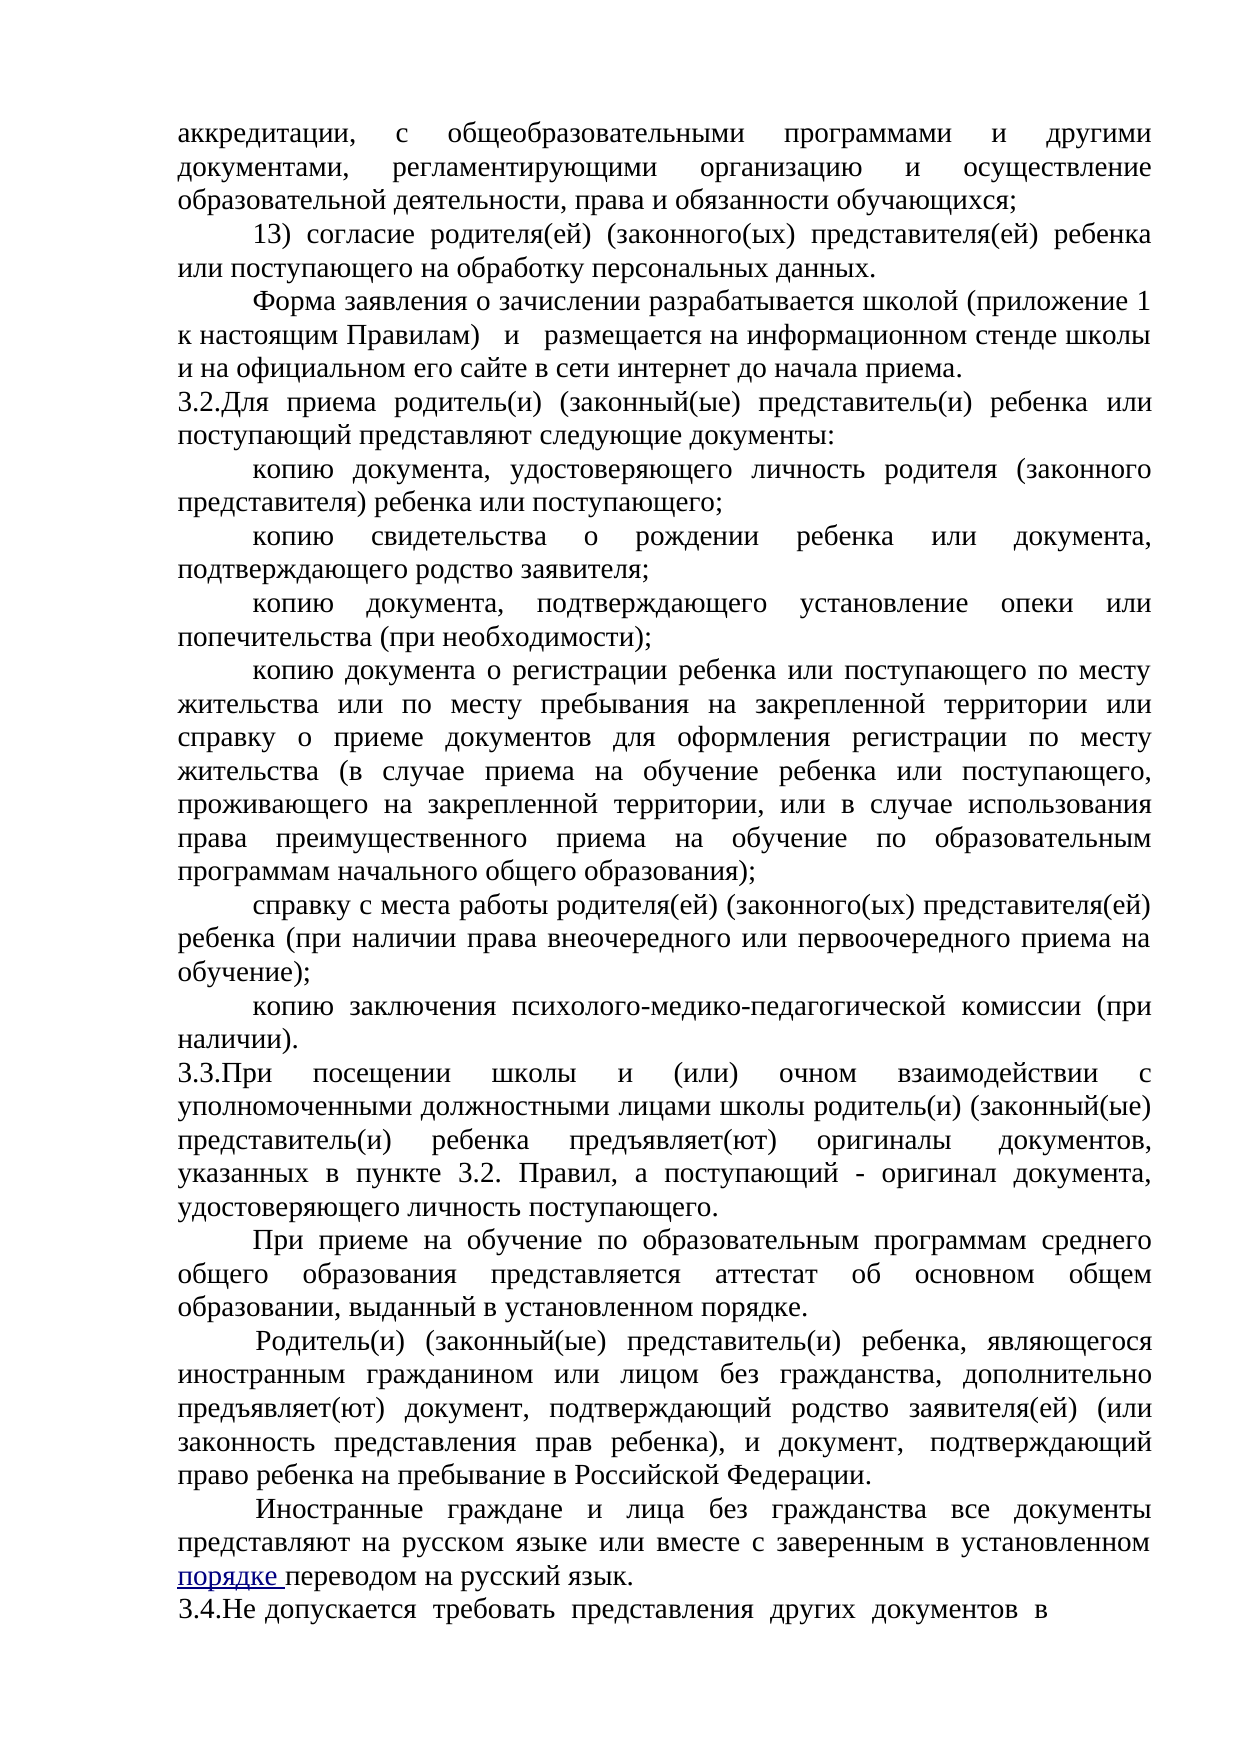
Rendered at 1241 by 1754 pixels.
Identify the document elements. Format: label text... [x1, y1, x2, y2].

text копию заключения психолого-медико-педагогической комиссии (при наличии). [177, 988, 1152, 1055]
text копию документа, подтверждающего установление опеки или попечительства (при необходимости); [177, 585, 1152, 652]
list 3.3.При посещении школы и (или) очном взаимодействии с уполномоченными должностными лицами школы родитель(и) (законный(ые) представитель(и) ребенка предъявляет(ют) оригиналы документов, указанных в пункте 3.2. Правил, а поступающий - оригинал документа, удостоверяющего личность поступающего. [177, 1055, 1152, 1222]
list 3.4.Не допускается требовать представления других документов в [69, 1591, 1201, 1625]
text аккредитации, с общеобразовательными программами и другими документами, регламентирующими организацию и осуществление образовательной деятельности, права и обязанности обучающихся; [177, 115, 1152, 216]
text копию документа, удостоверяющего личность родителя (законного представителя) ребенка или поступающего; [177, 451, 1151, 518]
text Иностранные граждане и лица без гражданства все документы представляют на русском языке или вместе с заверенным в установленном порядке переводом на русский язык. [177, 1491, 1152, 1591]
text Форма заявления о зачислении разрабатывается школой (приложение 1 к настоящим Правилам) и размещается на информационном стенде школы и на официальном его сайте в сети интернет до начала приема. [177, 283, 1152, 384]
text копию свидетельства о рождении ребенка или документа, подтверждающего родство заявителя; [177, 518, 1152, 585]
text справку с места работы родителя(ей) (законного(ых) представителя(ей) ребенка (при наличии права внеочередного или первоочередного приема на обучение); [177, 887, 1152, 988]
list согласие родителя(ей) (законного(ых) представителя(ей) ребенка или поступающего на обработку персональных данных. [177, 216, 1152, 283]
text копию документа о регистрации ребенка или поступающего по месту жительства или по месту пребывания на закрепленной территории или справку о приеме документов для оформления регистрации по месту жительства (в случае приема на обучение ребенка или поступающего, проживающего на закрепленной территории, или в случае использования права преимущественного приема на обучение по образовательным программам начального общего образования); [177, 652, 1152, 887]
list 3.2.Для приема родитель(и) (законный(ые) представитель(и) ребенка или поступающий представляют следующие документы: [177, 384, 1152, 451]
text При приеме на обучение по образовательным программам среднего общего образования представляется аттестат об основном общем образовании, выданный в установленном порядке. [177, 1222, 1152, 1323]
text Родитель(и) (законный(ые) представитель(и) ребенка, являющегося иностранным гражданином или лицом без гражданства, дополнительно предъявляет(ют) документ, подтверждающий родство заявителя(ей) (или законность представления прав ребенка), и документ, подтверждающий право ребенка на пребывание в Российской Федерации. [177, 1323, 1152, 1491]
